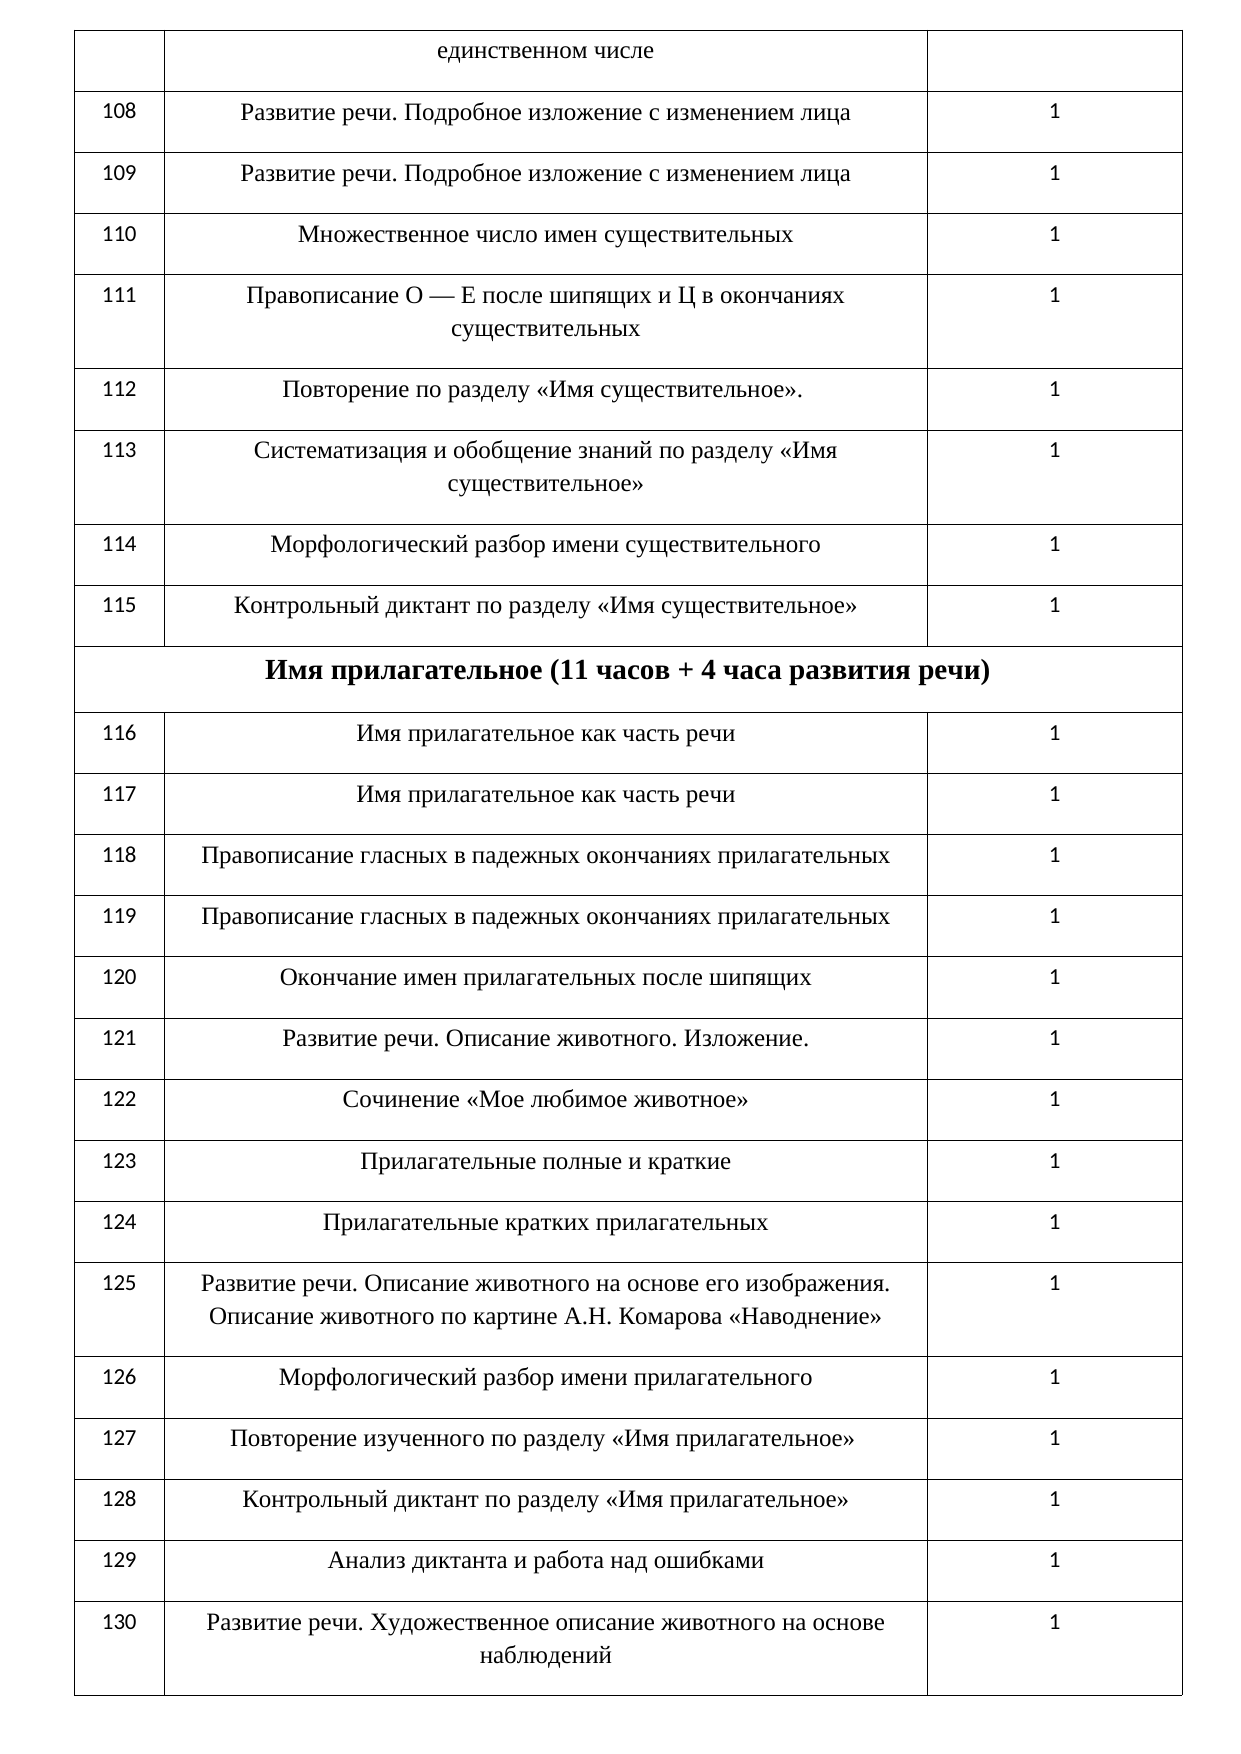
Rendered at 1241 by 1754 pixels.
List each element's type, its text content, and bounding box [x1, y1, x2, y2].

table_cell 1 [928, 957, 1182, 1018]
table_cell Сочинение «Мое любимое животное» [165, 1080, 927, 1140]
table_cell Развитие речи. Подробное изложение с изменением лица [165, 92, 927, 152]
table_cell 127 [75, 1419, 164, 1479]
table_cell Множественное число имен существительных [165, 214, 927, 274]
table_cell 1 [928, 896, 1182, 956]
table_cell 1 [928, 1263, 1182, 1356]
table_cell 114 [75, 525, 164, 585]
table_cell 126 [75, 1357, 164, 1417]
table_cell Правописание гласных в падежных окончаниях прилагательных [165, 835, 927, 895]
table_cell 1 [928, 369, 1182, 429]
table_cell 130 [75, 1602, 164, 1695]
table_cell Развитие речи. Художественное описание животного на основе наблюдений [165, 1602, 927, 1695]
table_cell 111 [75, 275, 164, 368]
table_cell Имя прилагательное как часть речи [165, 713, 927, 773]
table_cell Морфологический разбор имени прилагательного [165, 1357, 927, 1417]
table_cell 118 [75, 835, 164, 895]
table_cell 1 [928, 1019, 1182, 1079]
table_cell 1 [928, 525, 1182, 585]
table_cell [75, 31, 164, 91]
table_cell 123 [75, 1141, 164, 1201]
table_cell Контрольный диктант по разделу «Имя существительное» [165, 586, 927, 646]
table_cell Имя прилагательное (11 часов + 4 часа развития речи) [75, 647, 1182, 712]
table_cell Развитие речи. Описание животного. Изложение. [165, 1019, 927, 1079]
table_cell 1 [928, 1202, 1182, 1262]
table_cell 124 [75, 1202, 164, 1262]
table_cell Прилагательные кратких прилагательных [165, 1202, 927, 1262]
table_cell Анализ диктанта и работа над ошибками [165, 1541, 927, 1601]
table_cell 1 [928, 214, 1182, 274]
table_cell 1 [928, 153, 1182, 213]
table_cell 121 [75, 1019, 164, 1079]
table_cell 119 [75, 896, 164, 956]
table_cell 120 [75, 957, 164, 1018]
table_cell Развитие речи. Подробное изложение с изменением лица [165, 153, 927, 213]
table_cell единственном числе [165, 31, 927, 91]
table_cell Прилагательные полные и краткие [165, 1141, 927, 1201]
table_cell Правописание гласных в падежных окончаниях прилагательных [165, 896, 927, 956]
table_cell 108 [75, 92, 164, 152]
table_cell 125 [75, 1263, 164, 1356]
table_cell 112 [75, 369, 164, 429]
table_cell [928, 31, 1182, 91]
table_cell Контрольный диктант по разделу «Имя прилагательное» [165, 1480, 927, 1540]
table_cell 117 [75, 774, 164, 834]
table_cell 1 [928, 1141, 1182, 1201]
table_cell 1 [928, 1080, 1182, 1140]
table_cell Окончание имен прилагательных после шипящих [165, 957, 927, 1018]
table_cell 113 [75, 431, 164, 524]
table_cell Повторение изученного по разделу «Имя прилагательное» [165, 1419, 927, 1479]
table_cell 1 [928, 1602, 1182, 1695]
table_cell 1 [928, 774, 1182, 834]
table_cell 1 [928, 586, 1182, 646]
table_cell 115 [75, 586, 164, 646]
table_cell 1 [928, 1541, 1182, 1601]
table_cell 110 [75, 214, 164, 274]
table_cell 1 [928, 835, 1182, 895]
table_cell 116 [75, 713, 164, 773]
table_cell Систематизация и обобщение знаний по разделу «Имя существительное» [165, 431, 927, 524]
table_cell Развитие речи. Описание животного на основе его изображения. Описание животного по картине А.Н. Комарова «Наводнение» [165, 1263, 927, 1356]
table_cell 109 [75, 153, 164, 213]
table_cell 1 [928, 1357, 1182, 1417]
table_cell 1 [928, 92, 1182, 152]
table_cell 1 [928, 275, 1182, 368]
table_cell 128 [75, 1480, 164, 1540]
table_cell Правописание О — Е после шипящих и Ц в окончаниях существительных [165, 275, 927, 368]
table_cell 1 [928, 431, 1182, 524]
table_cell 129 [75, 1541, 164, 1601]
table_cell 1 [928, 1419, 1182, 1479]
table_cell 1 [928, 1480, 1182, 1540]
table_cell Имя прилагательное как часть речи [165, 774, 927, 834]
table_cell 1 [928, 713, 1182, 773]
table_cell Повторение по разделу «Имя существительное». [165, 369, 927, 429]
table_cell 122 [75, 1080, 164, 1140]
table_cell Морфологический разбор имени существительного [165, 525, 927, 585]
